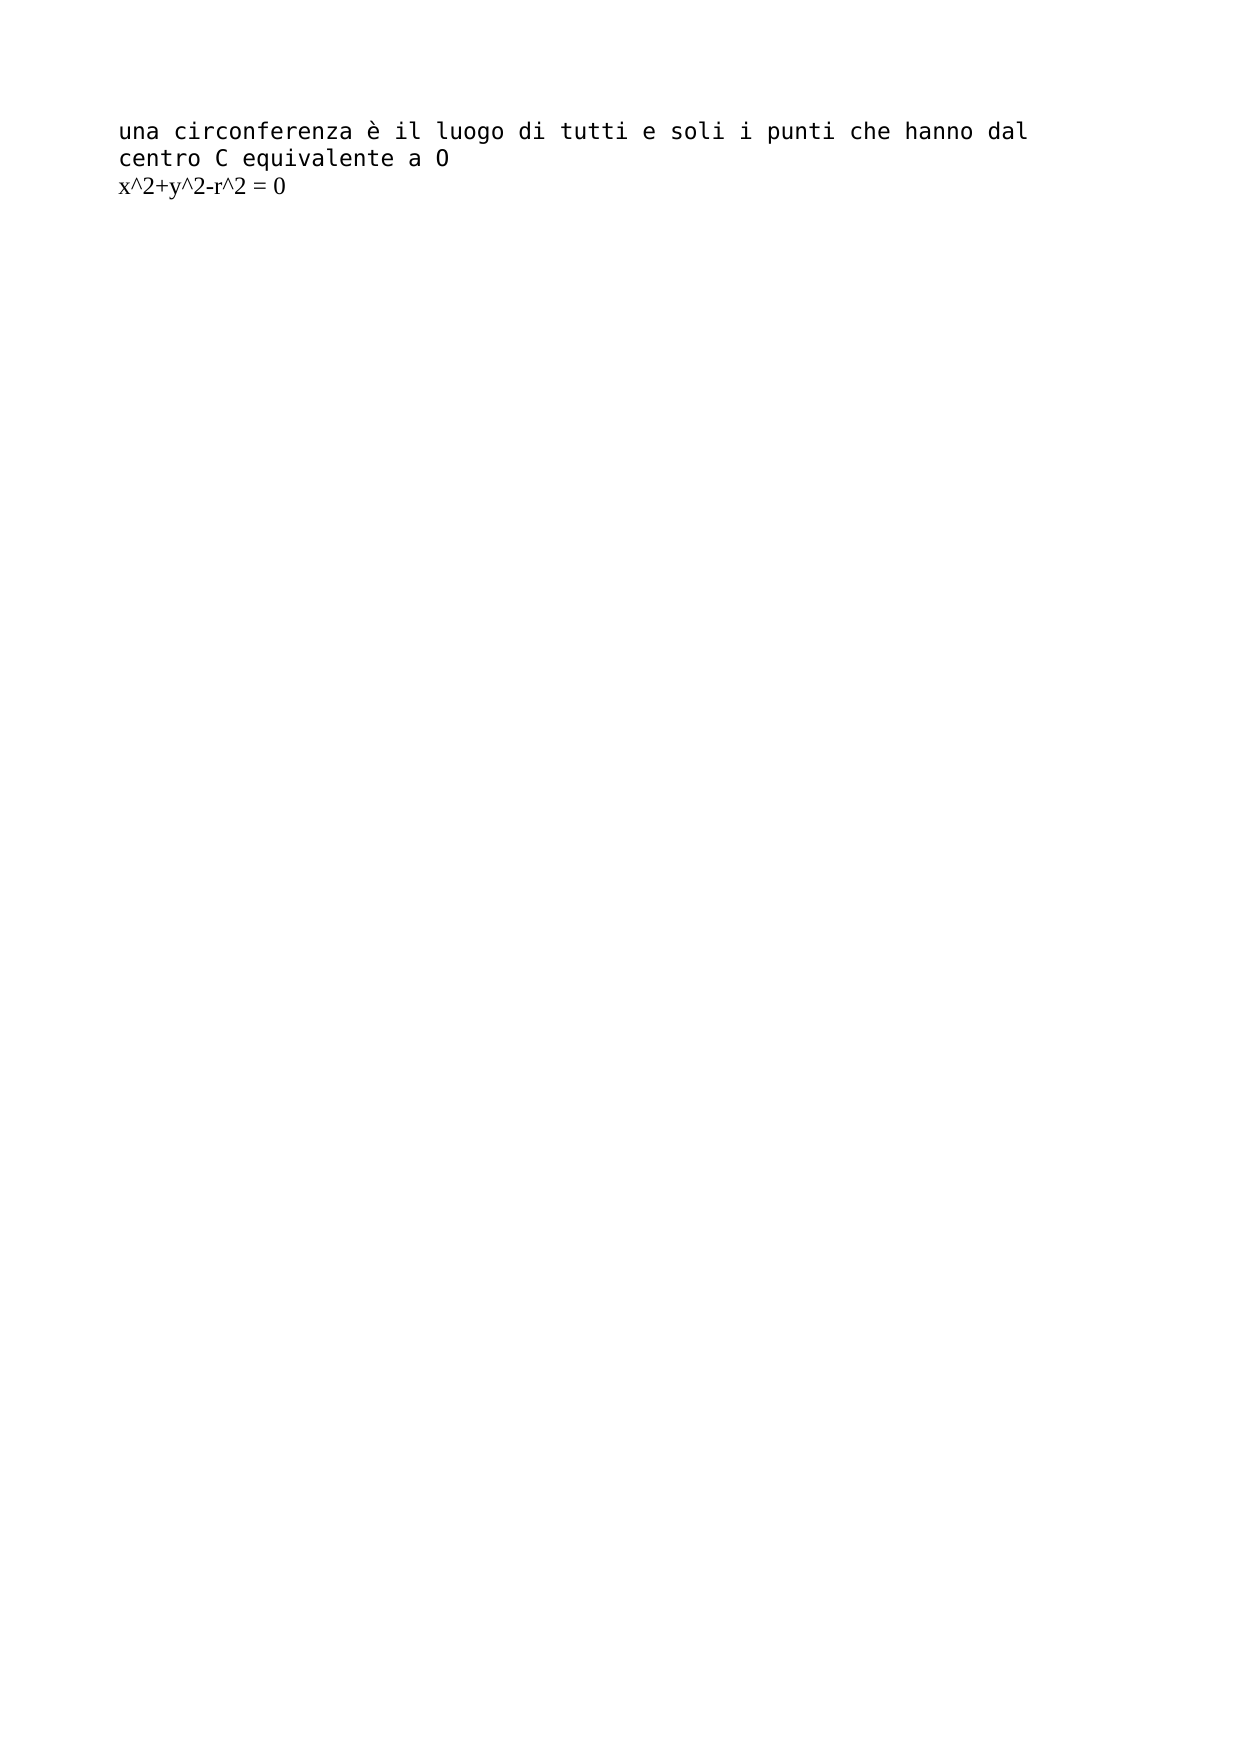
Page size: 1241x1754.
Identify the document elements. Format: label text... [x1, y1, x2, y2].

text una circonferenza è il luogo di tutti e soli i punti che hanno dal centro C equivalente a O [118, 118, 1122, 171]
text x^2+y^2-r^2 = 0 [118, 171, 1122, 200]
